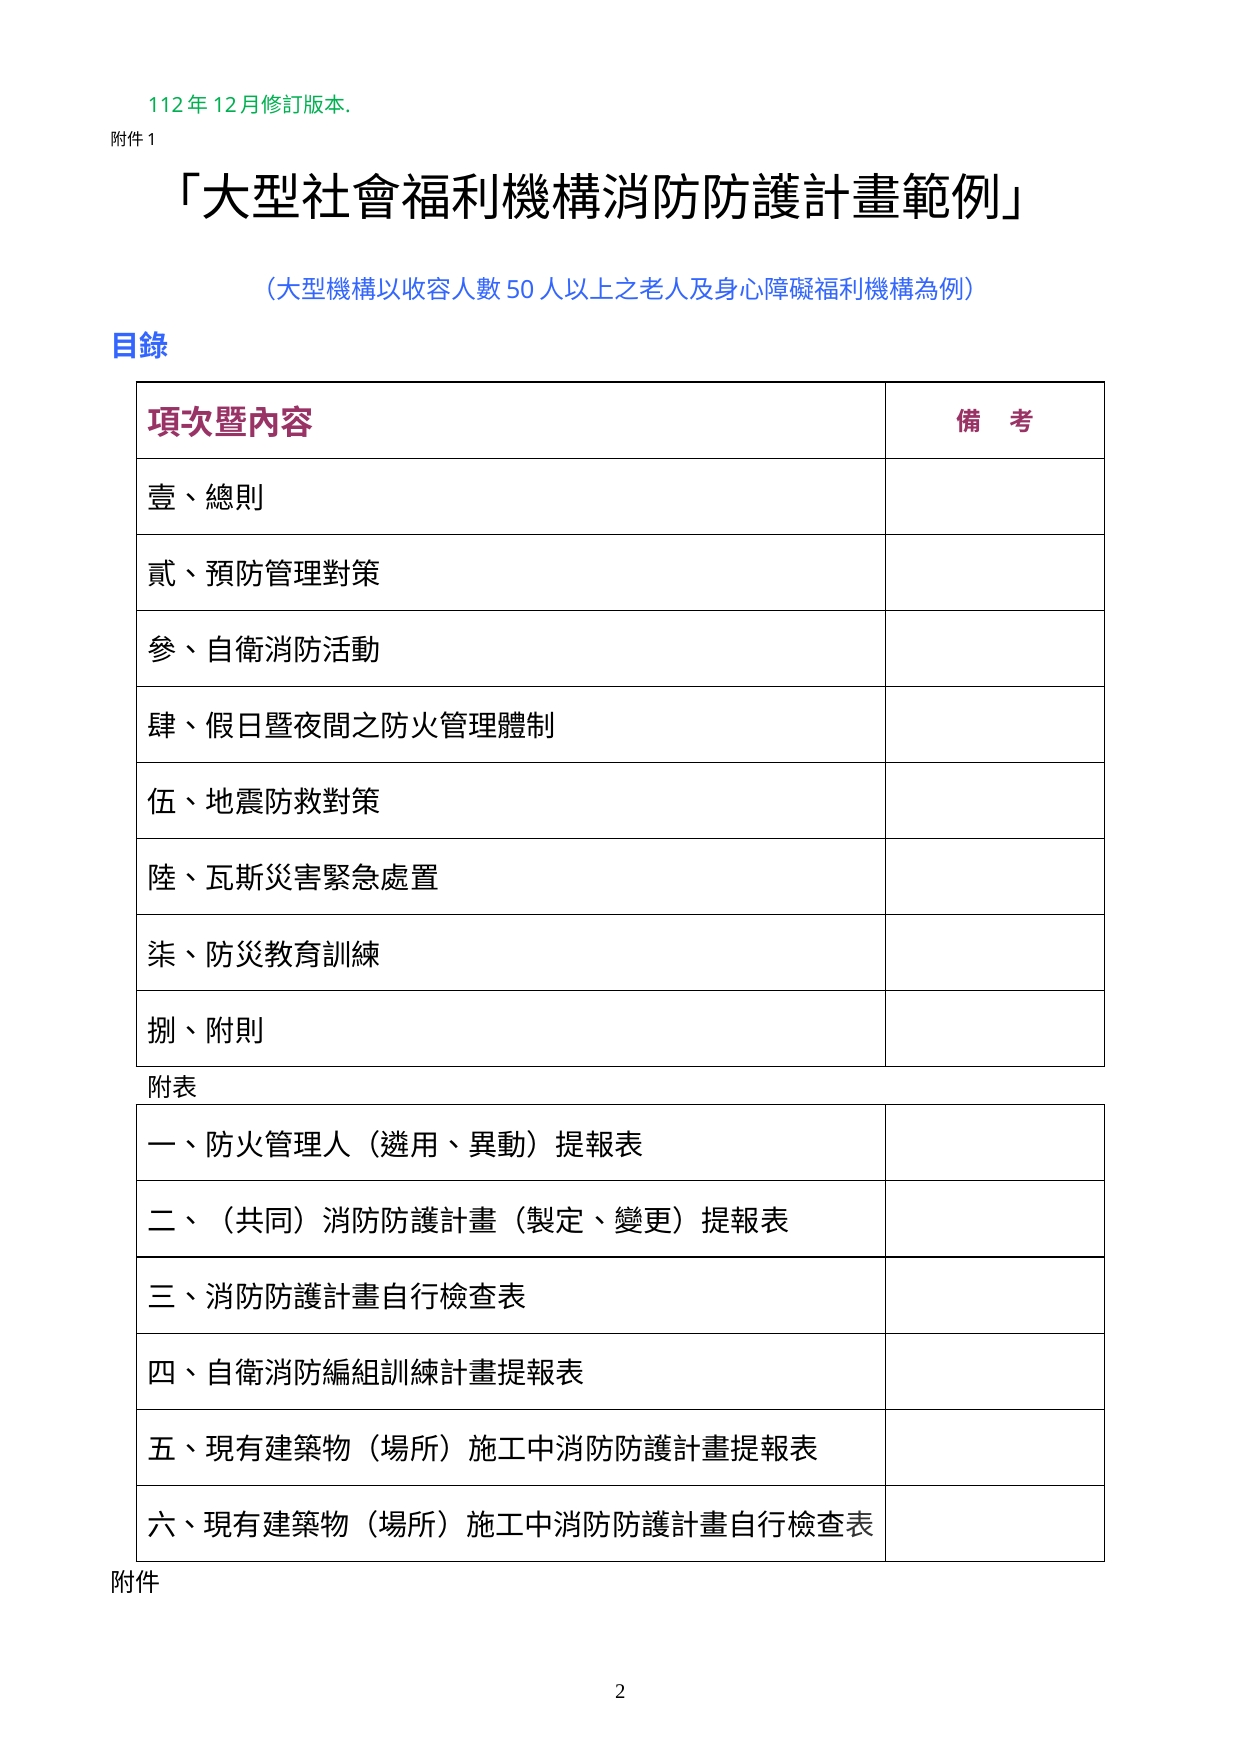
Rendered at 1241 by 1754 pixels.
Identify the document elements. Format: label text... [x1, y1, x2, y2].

table_cell 肆、假日暨夜間之防火管理體制 [137, 687, 885, 762]
table_cell 伍、地震防救對策 [137, 763, 885, 838]
table_cell [886, 763, 1104, 838]
text 附件1 [110, 119, 1092, 156]
table_header 一、防火管理人（遴用、異動）提報表 [137, 1105, 885, 1180]
table_cell [886, 1486, 1104, 1561]
text 目錄 [110, 306, 1092, 381]
table_cell [886, 1181, 1104, 1256]
table_cell [886, 459, 1104, 533]
table_cell 三、消防防護計畫自行檢查表 [137, 1258, 885, 1332]
table_cell [886, 991, 1104, 1066]
table_cell [886, 839, 1104, 914]
text 附表 [148, 1067, 1092, 1104]
table_cell 二、（共同）消防防護計畫（製定、變更）提報表 [137, 1181, 885, 1256]
table_header 項次暨內容 [137, 383, 885, 457]
table_cell 柒、防災教育訓練 [137, 915, 885, 990]
table_cell [886, 535, 1104, 609]
table_cell 陸、瓦斯災害緊急處置 [137, 839, 885, 914]
table_cell 貳、預防管理對策 [137, 535, 885, 609]
table_cell [886, 1258, 1104, 1332]
table_cell [886, 611, 1104, 686]
table_cell [886, 687, 1104, 762]
text 附件 [110, 1562, 1092, 1599]
table_cell 捌、附則 [137, 991, 885, 1066]
table_cell 四、自衛消防編組訓練計畫提報表 [137, 1334, 885, 1408]
table_cell 參、自衛消防活動 [137, 611, 885, 686]
table_cell 五、現有建築物（場所）施工中消防防護計畫提報表 [137, 1410, 885, 1484]
table_cell [886, 1334, 1104, 1408]
table_cell [886, 1410, 1104, 1484]
text （大型機構以收容人數50人以上之老人及身心障礙福利機構為例） [148, 269, 1092, 306]
text 「大型社會福利機構消防防護計畫範例」 [110, 156, 1092, 231]
table_header [886, 1105, 1104, 1180]
table_cell 壹、總則 [137, 459, 885, 533]
table_cell 六、現有建築物（場所）施工中消防防護計畫自行檢查表 [137, 1486, 885, 1561]
table_header 備 考 [886, 383, 1104, 457]
table_cell [886, 915, 1104, 990]
